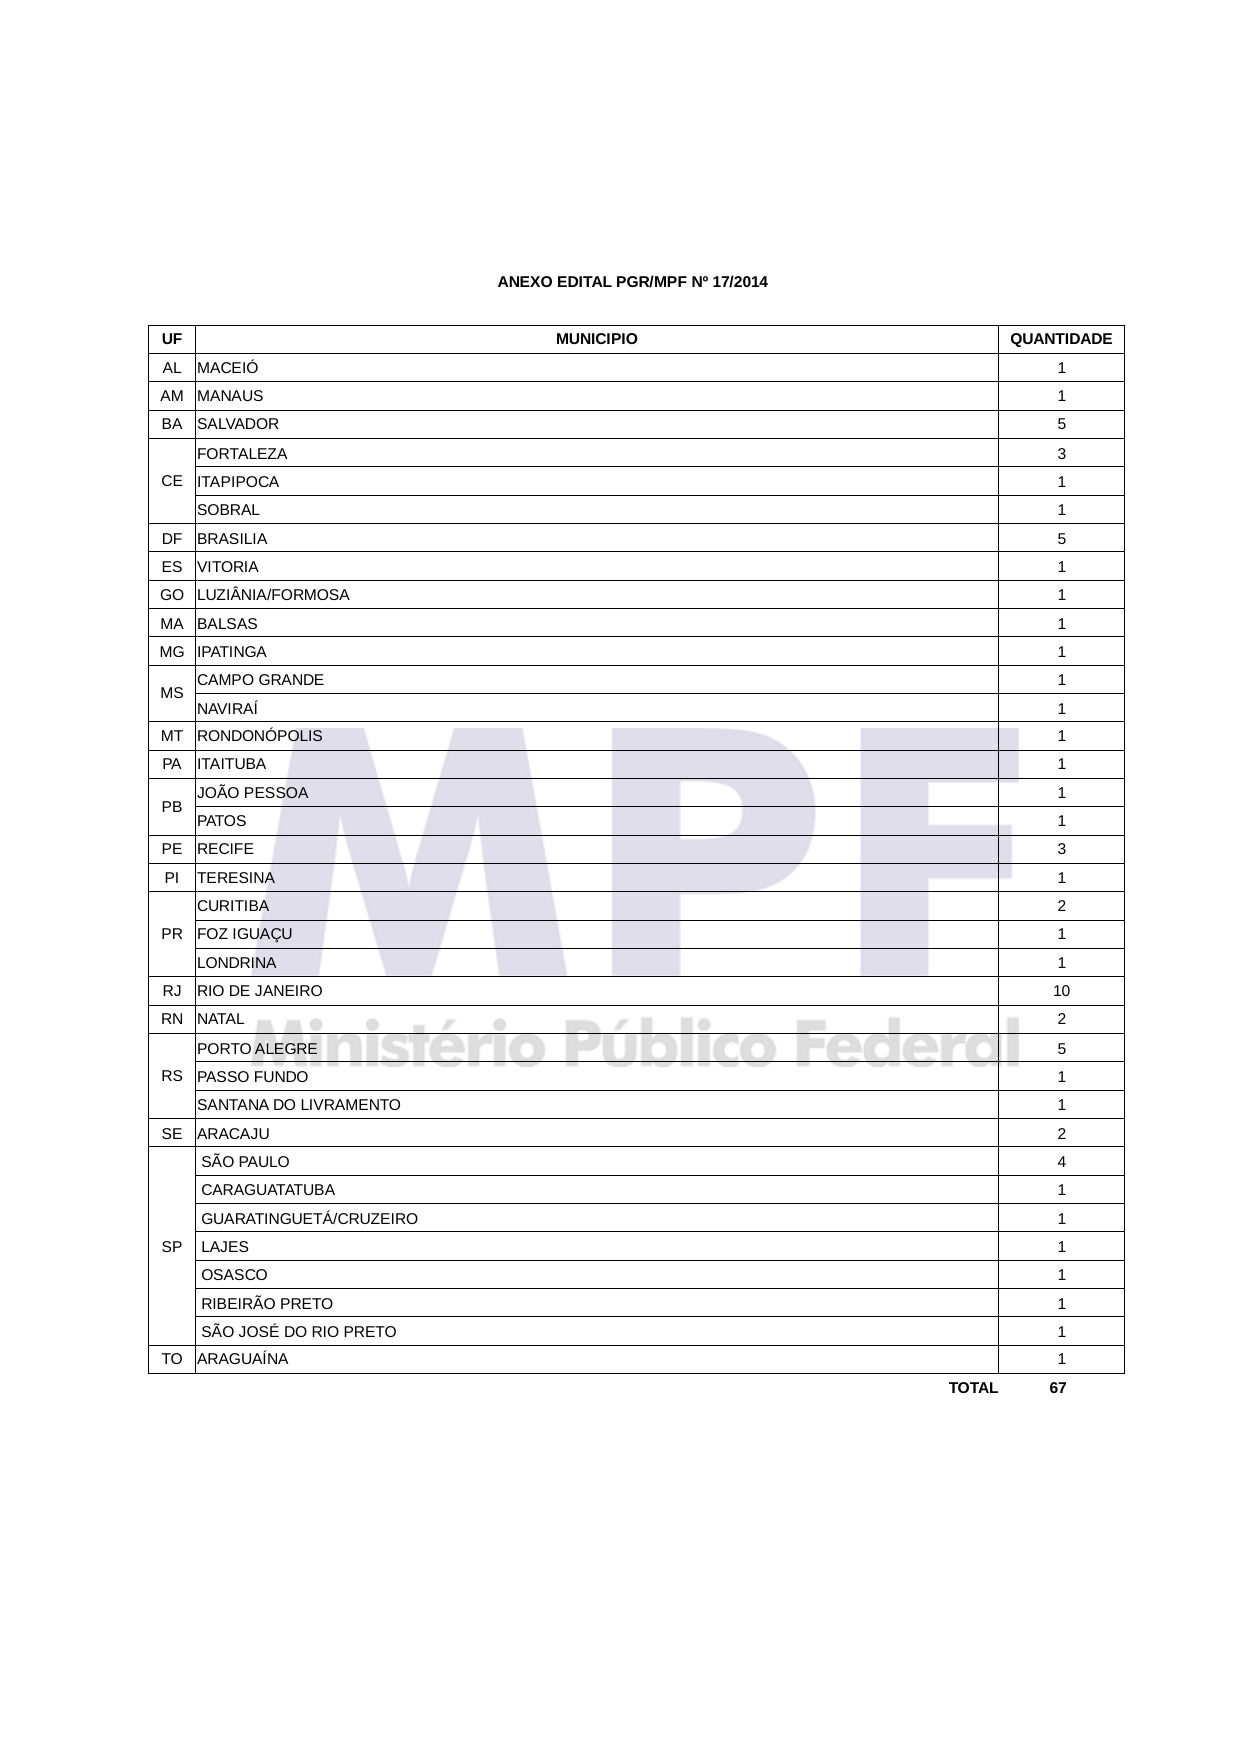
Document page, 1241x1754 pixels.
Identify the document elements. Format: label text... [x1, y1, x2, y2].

table_cell [149, 1260, 195, 1288]
table_cell MUNICIPIO [196, 326, 998, 353]
table_cell FORTALEZA [196, 439, 998, 466]
table_cell 2 [999, 1119, 1124, 1146]
table_cell 67 [998, 1374, 1117, 1401]
table_cell PR [149, 892, 195, 976]
table_cell 1 [999, 1317, 1124, 1344]
table_cell 1 [999, 552, 1124, 579]
table_cell 1 [999, 1204, 1124, 1231]
table_cell 2 [999, 892, 1124, 919]
table_cell 1 [999, 1176, 1124, 1203]
table_cell 5 [999, 524, 1124, 551]
table_cell MA [149, 609, 195, 636]
table_cell 1 [999, 1062, 1124, 1089]
table_cell PATOS [196, 807, 998, 834]
table_cell 1 [999, 779, 1124, 806]
table_cell [149, 1316, 195, 1344]
table_cell MANAUS [196, 382, 998, 409]
table_cell SALVADOR [196, 411, 998, 438]
table_cell TERESINA [196, 864, 998, 891]
table_cell 1 [999, 666, 1124, 693]
table_cell 1 [999, 1289, 1124, 1316]
table_cell AM [149, 382, 195, 409]
table_cell BRASILIA [196, 524, 998, 551]
table_cell [998, 296, 1117, 324]
table_cell RIO DE JANEIRO [196, 977, 998, 1004]
table_cell 1 [999, 1261, 1124, 1288]
table_cell [1117, 1374, 1124, 1401]
table_cell RS [149, 1034, 195, 1118]
table_cell MG [149, 637, 195, 664]
table_cell MS [149, 666, 195, 721]
table_cell CAMPO GRANDE [196, 666, 998, 693]
table_cell PORTO ALEGRE [196, 1034, 998, 1061]
table_cell UF [149, 326, 195, 353]
table_cell TOTAL [149, 1374, 998, 1401]
table_cell 3 [999, 439, 1124, 466]
table_cell SÃO JOSÉ DO RIO PRETO [196, 1317, 998, 1344]
table_cell ARACAJU [196, 1119, 998, 1146]
table_cell QUANTIDADE [999, 326, 1124, 353]
table_cell 1 [999, 581, 1124, 608]
table_cell ES [149, 552, 195, 579]
table_cell 1 [999, 1346, 1124, 1373]
table_cell TO [149, 1346, 195, 1373]
table_cell [195, 296, 998, 324]
table_cell GO [149, 581, 195, 608]
table_cell IPATINGA [196, 637, 998, 664]
table_cell PB [149, 779, 195, 834]
table_cell AL [149, 354, 195, 381]
table_header ANEXO EDITAL PGR/MPF Nº 17/2014 [149, 268, 1117, 296]
table_cell JOÃO PESSOA [196, 779, 998, 806]
table_cell MT [149, 722, 195, 749]
table_cell NATAL [196, 1006, 998, 1033]
table_cell SOBRAL [196, 496, 998, 523]
table_cell 1 [999, 609, 1124, 636]
table_cell 5 [999, 411, 1124, 438]
table_cell DF [149, 524, 195, 551]
table_cell [149, 1175, 195, 1203]
table_cell 1 [999, 382, 1124, 409]
table_cell GUARATINGUETÁ/CRUZEIRO [196, 1204, 998, 1231]
table_cell VITORIA [196, 552, 998, 579]
table_cell 1 [999, 467, 1124, 494]
table_cell BALSAS [196, 609, 998, 636]
table_cell CE [149, 439, 195, 523]
table_cell PASSO FUNDO [196, 1062, 998, 1089]
table_cell 1 [999, 694, 1124, 721]
table_cell 1 [999, 807, 1124, 834]
table_cell 1 [999, 864, 1124, 891]
table_cell 1 [999, 722, 1124, 749]
table_cell 1 [999, 637, 1124, 664]
table_cell RIBEIRÃO PRETO [196, 1289, 998, 1316]
table_cell LAJES [196, 1232, 998, 1259]
table_cell MACEIÓ [196, 354, 998, 381]
table_cell 1 [999, 1091, 1124, 1118]
table_cell 1 [999, 496, 1124, 523]
table_cell 5 [999, 1034, 1124, 1061]
table_cell NAVIRAÍ [196, 694, 998, 721]
table_header [1117, 268, 1124, 296]
table_cell ARAGUAÍNA [196, 1346, 998, 1373]
table_cell 10 [999, 977, 1124, 1004]
table_cell 1 [999, 921, 1124, 948]
table_cell PE [149, 836, 195, 863]
table_cell SP [149, 1231, 195, 1259]
table_cell 2 [999, 1006, 1124, 1033]
table_cell RONDONÓPOLIS [196, 722, 998, 749]
table_cell SANTANA DO LIVRAMENTO [196, 1091, 998, 1118]
table_cell SE [149, 1119, 195, 1146]
table_cell ITAITUBA [196, 751, 998, 778]
table_cell RECIFE [196, 836, 998, 863]
table_cell 3 [999, 836, 1124, 863]
table_cell RJ [149, 977, 195, 1004]
table_cell FOZ IGUAÇU [196, 921, 998, 948]
table_cell [149, 1147, 195, 1174]
table_cell CARAGUATATUBA [196, 1176, 998, 1203]
table_cell SÃO PAULO [196, 1147, 998, 1174]
table_cell OSASCO [196, 1261, 998, 1288]
table_cell BA [149, 411, 195, 438]
table_cell 1 [999, 354, 1124, 381]
table_cell LONDRINA [196, 949, 998, 976]
table_cell [149, 296, 195, 324]
table_cell 4 [999, 1147, 1124, 1174]
table_cell 1 [999, 751, 1124, 778]
table_cell LUZIÂNIA/FORMOSA [196, 581, 998, 608]
table_cell RN [149, 1006, 195, 1033]
table_cell ITAPIPOCA [196, 467, 998, 494]
table_cell CURITIBA [196, 892, 998, 919]
table_cell [149, 1288, 195, 1316]
table_cell PI [149, 864, 195, 891]
table_cell 1 [999, 949, 1124, 976]
table_cell PA [149, 751, 195, 778]
table_cell 1 [999, 1232, 1124, 1259]
table_cell [1117, 296, 1124, 324]
table_cell [149, 1203, 195, 1231]
